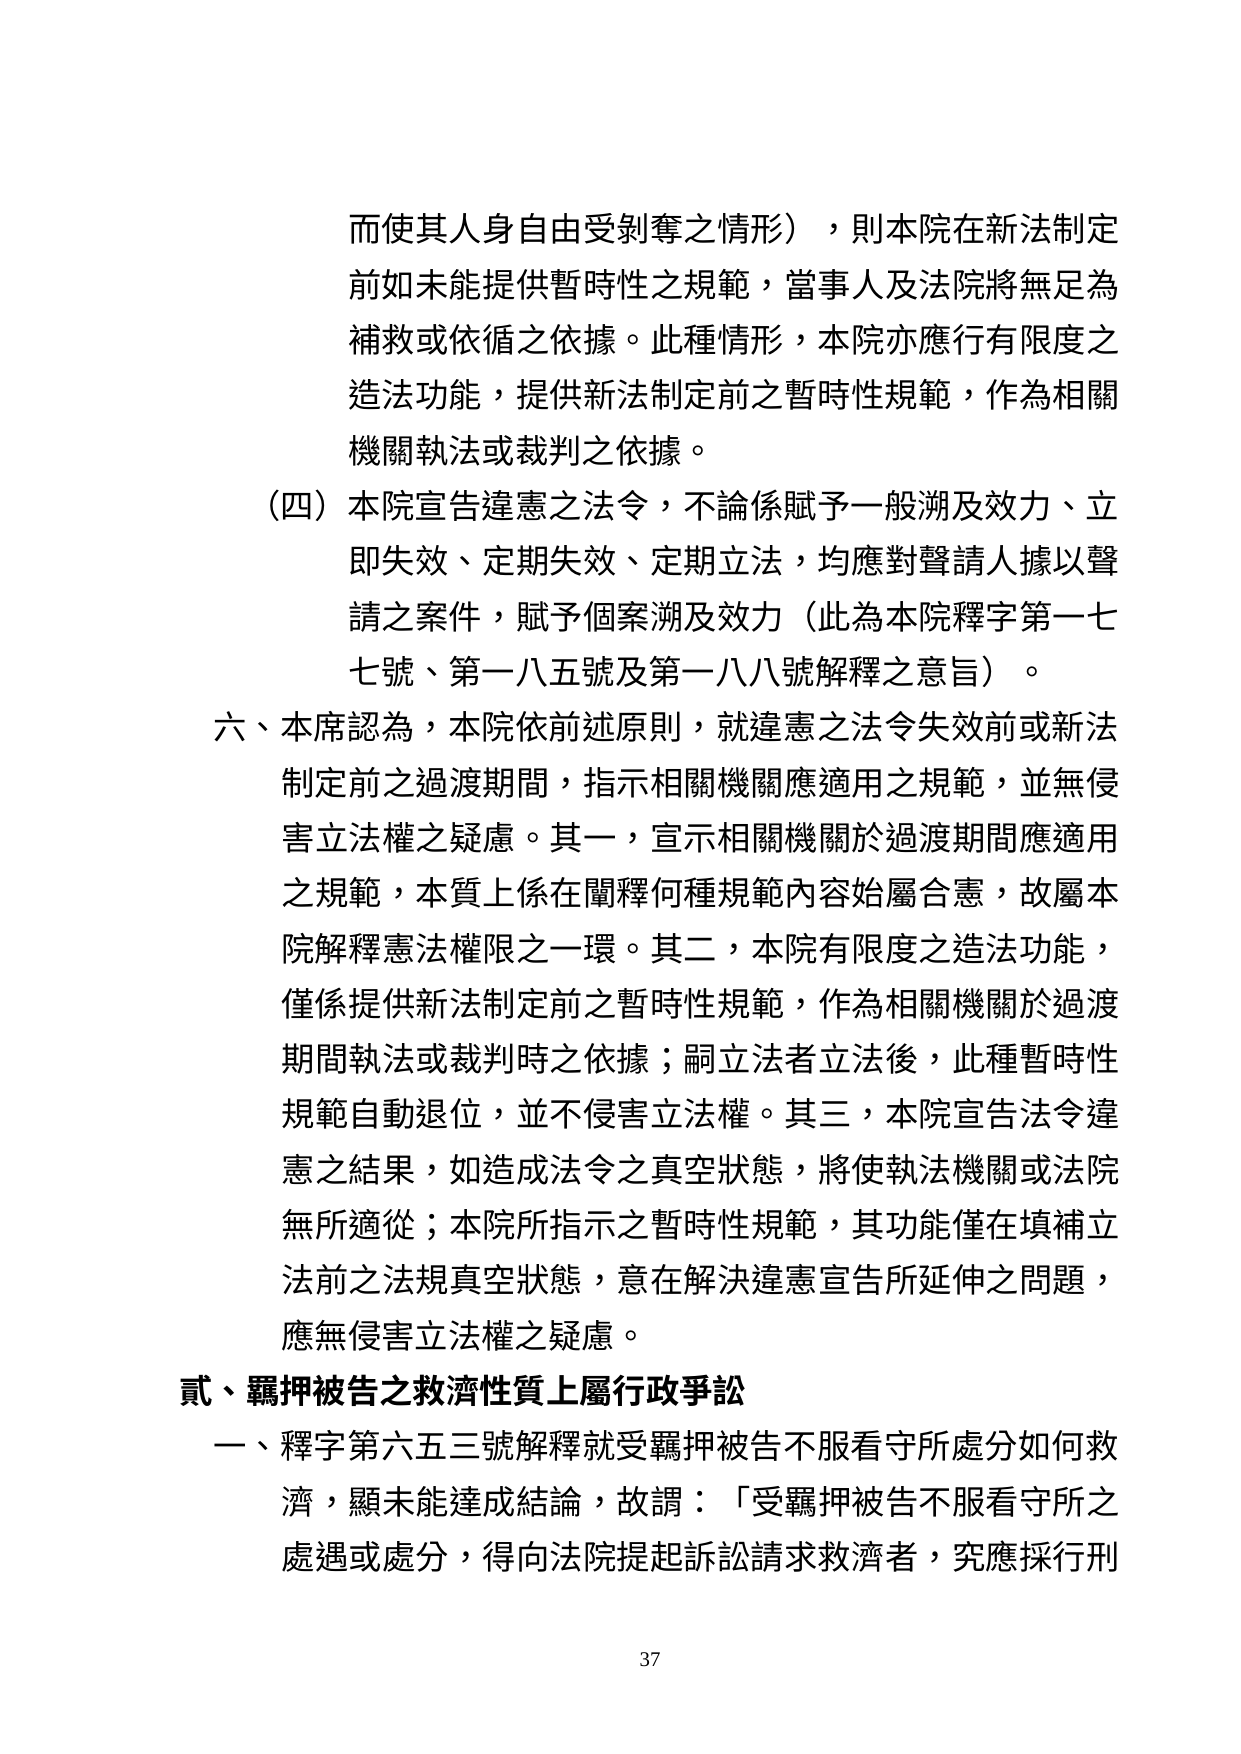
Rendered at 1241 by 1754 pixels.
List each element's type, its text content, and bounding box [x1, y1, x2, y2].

text 六、本席認為，本院依前述原則，就違憲之法令失效前或新法制定前之過渡期間，指示相關機關應適用之規範，並無侵害立法權之疑慮。其一，宣示相關機關於過渡期間應適用之規範，本質上係在闡釋何種規範內容始屬合憲，故屬本院解釋憲法權限之一環。其二，本院有限度之造法功能，僅係提供新法制定前之暫時性規範，作為相關機關於過渡期間執法或裁判時之依據；嗣立法者立法後，此種暫時性規範自動退位，並不侵害立法權。其三，本院宣告法令違憲之結果，如造成法令之真空狀態，將使執法機關或法院無所適從；本院所指示之暫時性規範，其功能僅在填補立法前之法規真空狀態，意在解決違憲宣告所延伸之問題，應無侵害立法權之疑慮。 [213, 696, 1120, 1359]
text （三）如使違憲法令於解釋公布之日起立即失效，將對法律秩序及安定性造成重大衝擊，且此種衝擊之嚴重性，明顯優先於憲法第一百七十一條第一項規定之考量者（例如違憲之法令立即失效，將使相當多數第三人之合法權益受影響），始例外就個案設法令失效之過渡期，使立法機關得以在法令失效前，有適當時間制定新規範，建立新秩序。就設有過渡期之違憲宣告情形，如尚未失效之違憲法令仍足為執法或裁判之依據，則本院自無造法之必要。但如本院之違憲宣告，導致相關機關於過渡期內執法或裁判時無所依據（例如本件情形，本院宣告羈押法第六條因未提供法院救濟程序而違憲，且立法者應於期限內立法；此即產生過渡期內無可資依循之規範之情形），或違憲之法令侵害人民基本權之情形甚為嚴重（例如前述外國人因受收容而使其人身自由受剝奪之情形），則本院在新法制定前如未能提供暫時性之規範，當事人及法院將無足為補救或依循之依據。此種情形，本院亦應行有限度之造法功能，提供新法制定前之暫時性規範，作為相關機關執法或裁判之依據。 [247, 198, 1120, 474]
text （四）本院宣告違憲之法令，不論係賦予一般溯及效力、立即失效、定期失效、定期立法，均應對聲請人據以聲請之案件，賦予個案溯及效力（此為本院釋字第一七七號、第一八五號及第一八八號解釋之意旨）。 [247, 474, 1120, 696]
text 一、釋字第六五三號解釋就受羈押被告不服看守所處分如何救濟，顯未能達成結論，故謂：「受羈押被告不服看守所之處遇或處分，得向法院提起訴訟請求救濟者，究應採行刑 [213, 1414, 1120, 1581]
text 貳、羈押被告之救濟性質上屬行政爭訟 [179, 1359, 1120, 1414]
